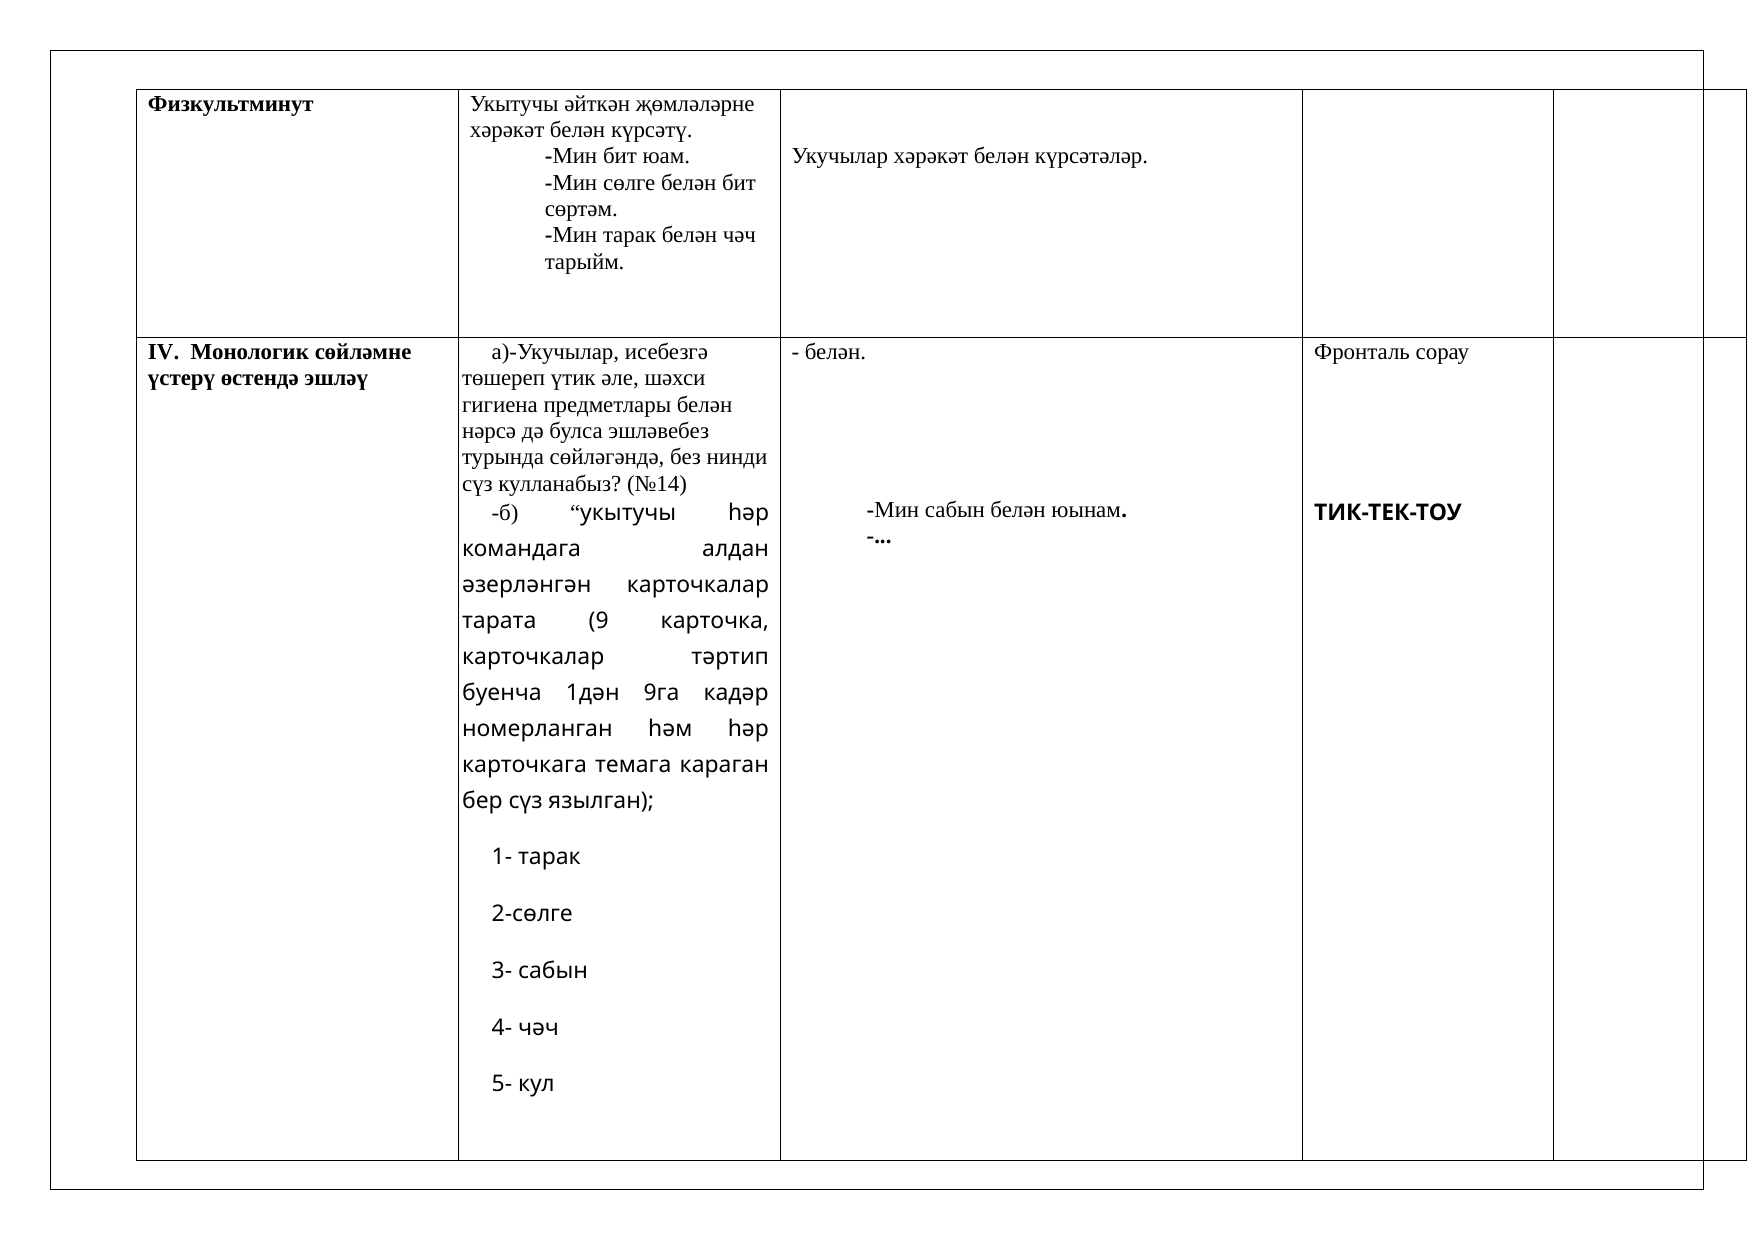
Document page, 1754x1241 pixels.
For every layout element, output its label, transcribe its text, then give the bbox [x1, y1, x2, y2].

table_cell Укучылар хәрәкәт белән күрсәтәләр. [781, 90, 1302, 337]
table_cell Физкультминут [137, 90, 458, 337]
table_cell [1303, 90, 1553, 337]
table_cell IV. Монологик сөйләмне үстерү өстендә эшләү [137, 338, 458, 1160]
table_cell [1554, 90, 1703, 337]
table_cell а)-Укучылар, исебезгә төшереп үтик әле, шәхси гигиена предметлары белән нәрсә дә булса эшләвебез турында сөйләгәндә, без нинди сүз кулланабыз? (№14) -б) “укытучы һәр командага алдан әзерләнгән карточкалар тарата (9 карточка, карточкалар тәртип буенча 1дән 9га кадәр номерланган һәм һәр карточкага темага караган бер сүз язылган); 1- тарак 2-сөлге 3- сабын 4- чәч 5- кул [459, 338, 780, 1160]
table_cell - белән. Мин сабын белән юынам. ... [781, 338, 1302, 1160]
table_cell Фронталь сорау ТИК-ТЕК-ТОУ [1303, 338, 1553, 1160]
table_cell [1554, 338, 1703, 1160]
table_cell [1704, 338, 1746, 1160]
table_cell Укытучы әйткән җөмләләрне хәрәкәт белән күрсәтү. Мин бит юам. Мин сөлге белән бит сөртәм. Мин тарак белән чәч тарыйм. [459, 90, 780, 337]
table_cell [1704, 90, 1746, 337]
